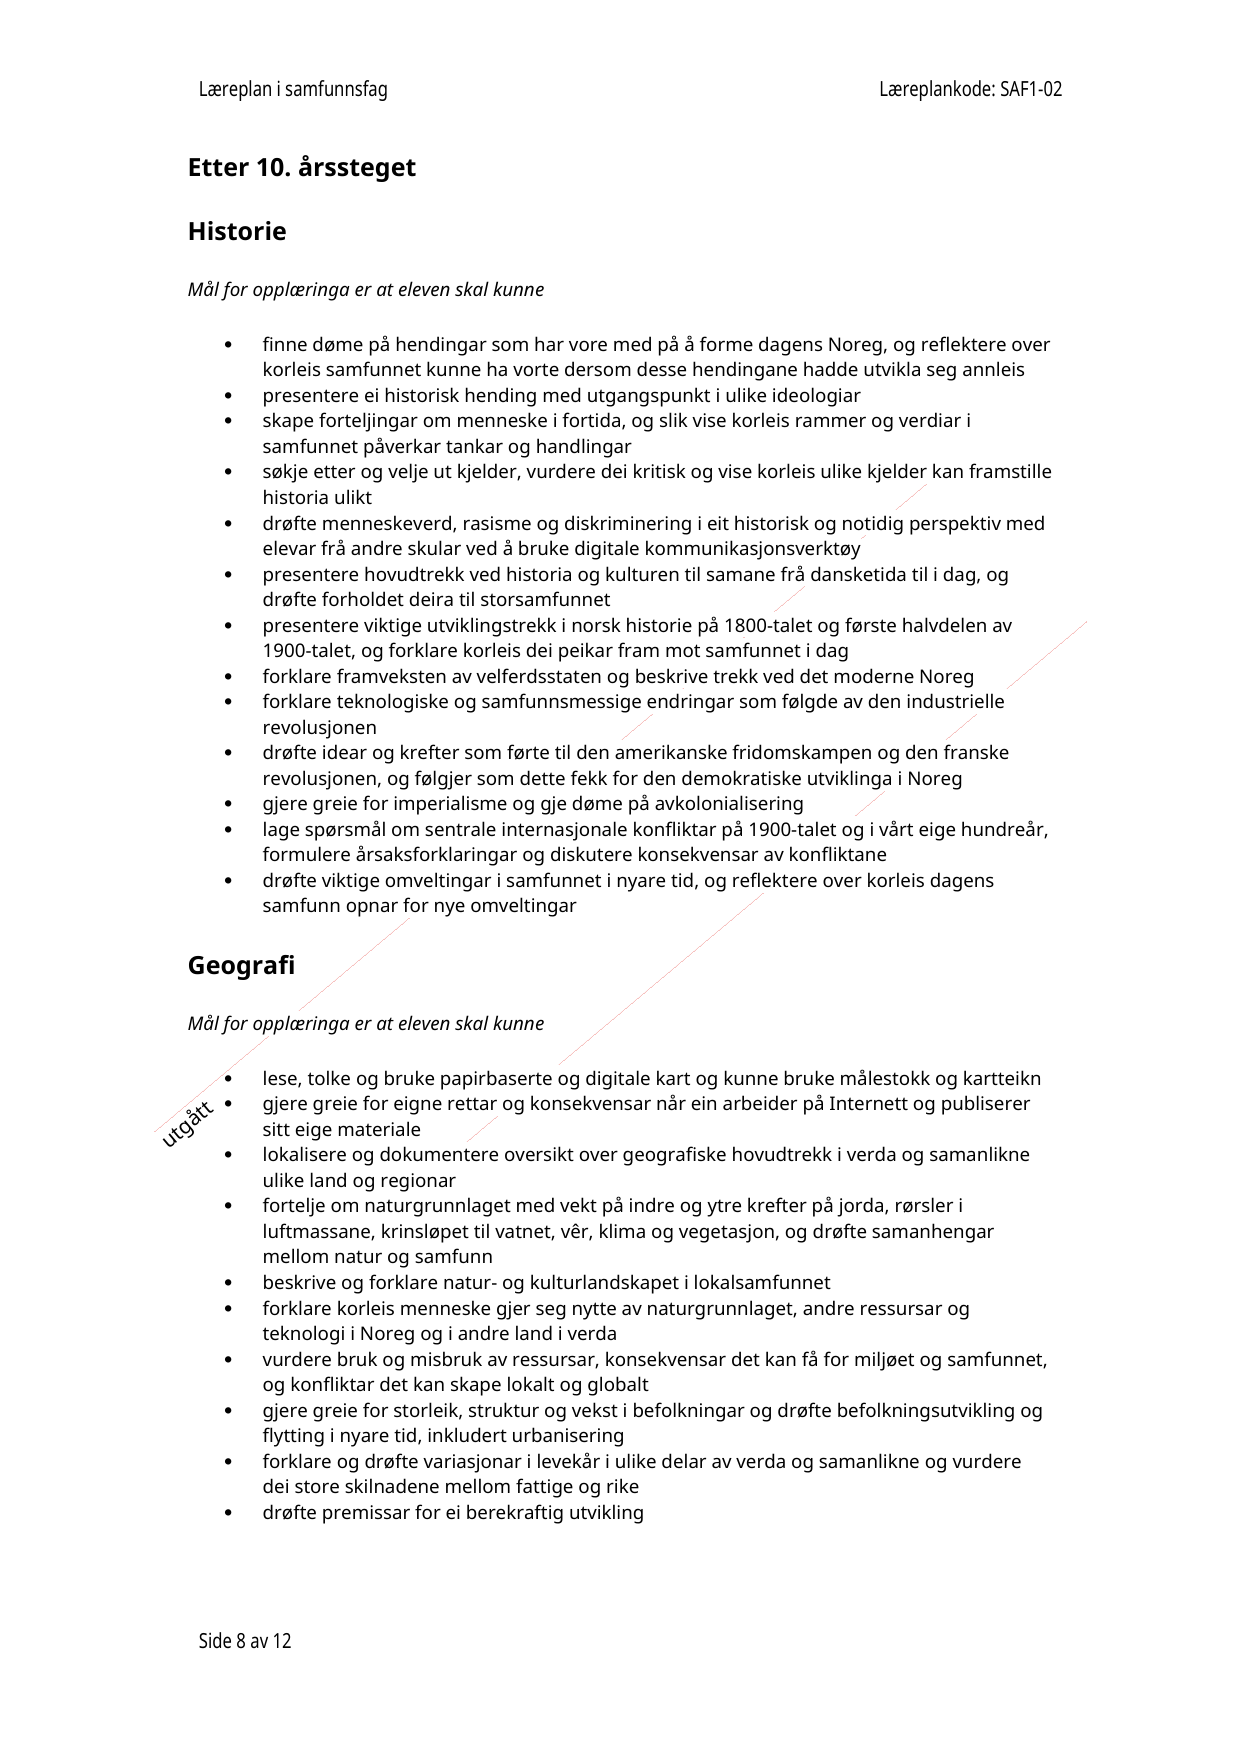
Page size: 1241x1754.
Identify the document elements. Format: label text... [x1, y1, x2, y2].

list gjere greie for eigne rettar og konsekvensar når ein arbeider på Internett og publiserer sitt eige materiale [468, 1091, 1053, 1142]
list forklare teknologiske og samfunnsmessige endringar som følgde av den industrielle revolusjonen [948, 688, 1053, 739]
list drøfte viktige omveltingar i samfunnet i nyare tid, og reflektere over korleis dagens samfunn opnar for nye omveltingar [735, 867, 1053, 918]
list lokalisere og dokumentere oversikt over geografiske hovudtrekk i verda og samanlikne ulike land og regionar [456, 1142, 1053, 1193]
subtitle Geografi [336, 947, 697, 981]
list drøfte premissar for ei berekraftig utvikling [225, 1499, 263, 1524]
subtitle Geografi [660, 947, 1053, 981]
list fortelje om naturgrunnlaget med vekt på indre og ytre krefter på jorda, rørsler i luftmassane, krinsløpet til vatnet, vêr, klima og vegetasjon, og drøfte samanhengar mellom natur og samfunn [493, 1193, 1053, 1269]
list beskrive og forklare natur- og kulturlandskapet i lokalsamfunnet [831, 1269, 1053, 1295]
list drøfte menneskeverd, rasisme og diskriminering i eit historisk og notidig perspektiv med elevar frå andre skular ved å bruke digitale kommunikasjonsverktøy [861, 510, 1053, 561]
list drøfte premissar for ei berekraftig utvikling [644, 1499, 1053, 1524]
list gjere greie for imperialisme og gje døme på avkolonialisering [804, 791, 883, 816]
list gjere greie for storleik, struktur og vekst i befolkningar og drøfte befolkningsutvikling og flytting i nyare tid, inkludert urbanisering [225, 1397, 1053, 1448]
list lage spørsmål om sentrale internasjonale konfliktar på 1900-talet og i vårt eige hundreår, formulere årsaksforklaringar og diskutere konsekvensar av konfliktane [887, 816, 1053, 867]
list forklare korleis menneske gjer seg nytte av naturgrunnlaget, andre ressursar og teknologi i Noreg og i andre land i verda [617, 1295, 1053, 1346]
subtitle Historie [287, 213, 1053, 247]
subtitle Geografi [295, 947, 373, 981]
list presentere hovudtrekk ved historia og kulturen til samane frå dansketida til i dag, og drøfte forholdet deira til storsamfunnet [611, 586, 803, 612]
list forklare teknologiske og samfunnsmessige endringar som følgde av den industrielle revolusjonen [624, 714, 975, 739]
list forklare teknologiske og samfunnsmessige endringar som følgde av den industrielle revolusjonen [377, 714, 651, 739]
list skape forteljingar om menneske i fortida, og slik vise korleis rammer og verdiar i samfunnet påverkar tankar og handlingar [632, 408, 1053, 459]
text Mål for opplæringa er at eleven skal kunne [551, 276, 1053, 302]
list presentere viktige utviklingstrekk i norsk historie på 1800-talet og første halvdelen av 1900-talet, og forklare korleis dei peikar fram mot samfunnet i dag [225, 612, 742, 663]
list presentere ei historisk hending med utgangspunkt i ulike ideologiar [861, 382, 1053, 408]
list søkje etter og velje ut kjelder, vurdere dei kritisk og vise korleis ulike kjelder kan framstille historia ulikt [897, 459, 1053, 510]
subtitle Etter 10. årssteget [416, 150, 1053, 184]
list presentere hovudtrekk ved historia og kulturen til samane frå dansketida til i dag, og drøfte forholdet deira til storsamfunnet [775, 561, 1053, 612]
list forklare teknologiske og samfunnsmessige endringar som følgde av den industrielle revolusjonen [225, 688, 682, 739]
list drøfte viktige omveltingar i samfunnet i nyare tid, og reflektere over korleis dagens samfunn opnar for nye omveltingar [577, 893, 761, 918]
list presentere viktige utviklingstrekk i norsk historie på 1800-talet og første halvdelen av 1900-talet, og forklare korleis dei peikar fram mot samfunnet i dag [745, 612, 1053, 663]
list drøfte idear og krefter som førte til den amerikanske fridomskampen og den franske revolusjonen, og følgjer som dette fekk for den demokratiske utviklinga i Noreg [225, 739, 621, 791]
list drøfte idear og krefter som førte til den amerikanske fridomskampen og den franske revolusjonen, og følgjer som dette fekk for den demokratiske utviklinga i Noreg [947, 739, 1053, 791]
list forklare og drøfte variasjonar i levekår i ulike delar av verda og samanlikne og vurdere dei store skilnadene mellom fattige og rike [225, 1448, 1053, 1499]
text Mål for opplæringa er at eleven skal kunne [551, 1011, 621, 1036]
text Mål for opplæringa er at eleven skal kunne [594, 1011, 1053, 1036]
list vurdere bruk og misbruk av ressursar, konsekvensar det kan få for miljøet og samfunnet, og konfliktar det kan skape lokalt og globalt [649, 1346, 1053, 1397]
list gjere greie for imperialisme og gje døme på avkolonialisering [857, 791, 1053, 816]
list søkje etter og velje ut kjelder, vurdere dei kritisk og vise korleis ulike kjelder kan framstille historia ulikt [372, 484, 925, 510]
